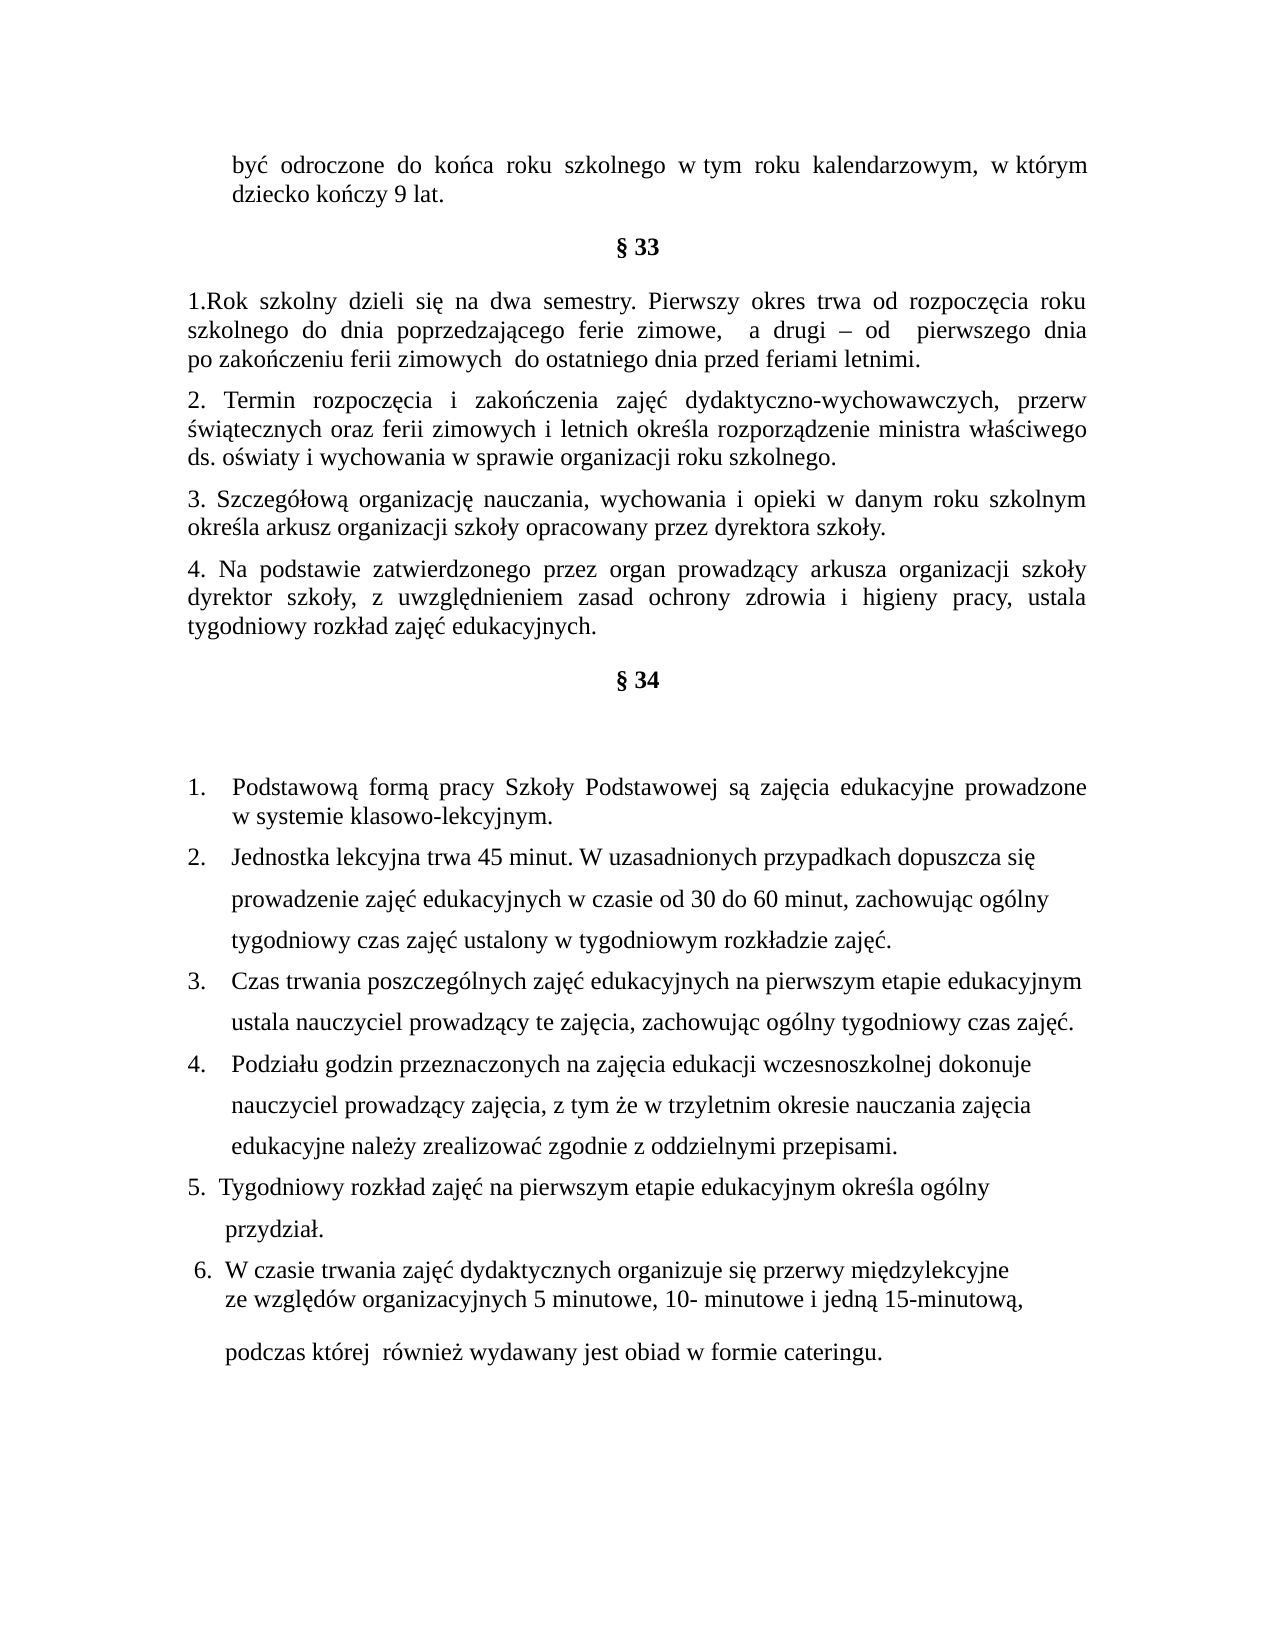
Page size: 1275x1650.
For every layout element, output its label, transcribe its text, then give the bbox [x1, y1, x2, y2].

text 3. Szczegółową organizację nauczania, wychowania i opieki w danym roku szkolnym określa arkusz organizacji szkoły opracowany przez dyrektora szkoły. [187, 484, 1087, 541]
text § 33 [187, 232, 1087, 261]
text 4. Na podstawie zatwierdzonego przez organ prowadzący arkusza organizacji szkoły dyrektor szkoły, z uwzględnieniem zasad ochrony zdrowia i higieny pracy, ustala tygodniowy rozkład zajęć edukacyjnych. [187, 554, 1087, 640]
text § 34 [187, 665, 1087, 694]
text edukacyjne należy zrealizować zgodnie z oddzielnymi przepisami. [187, 1131, 1087, 1160]
text 5. Tygodniowy rozkład zajęć na pierwszym etapie edukacyjnym określa ogólny [187, 1172, 1087, 1201]
text 6. W czasie trwania zajęć dydaktycznych organizuje się przerwy międzylekcyjne [187, 1255, 1087, 1284]
text 2. Jednostka lekcyjna trwa 45 minut. W uzasadnionych przypadkach dopuszcza się [187, 842, 1087, 871]
text 2. Termin rozpoczęcia i zakończenia zajęć dydaktyczno-wychowawczych, przerw świątecznych oraz ferii zimowych i letnich określa rozporządzenie ministra właściwego ds. oświaty i wychowania w sprawie organizacji roku szkolnego. [187, 385, 1087, 471]
text 1.Rok szkolny dzieli się na dwa semestry. Pierwszy okres trwa od rozpoczęcia roku szkolnego do dnia poprzedzającego ferie zimowe, a drugi – od pierwszego dnia po zakończeniu ferii zimowych do ostatniego dnia przed feriami letnimi. [187, 286, 1087, 372]
text przydział. [187, 1214, 1087, 1242]
text ustala nauczyciel prowadzący te zajęcia, zachowując ogólny tygodniowy czas zajęć. [187, 1007, 1087, 1036]
text tygodniowy czas zajęć ustalony w tygodniowym rozkładzie zajęć. [187, 925, 1087, 954]
text prowadzenie zajęć edukacyjnych w czasie od 30 do 60 minut, zachowując ogólny [187, 884, 1087, 912]
text ze względów organizacyjnych 5 minutowe, 10- minutowe i jedną 15-minutową, [187, 1284, 1087, 1312]
text 4. Podziału godzin przeznaczonych na zajęcia edukacji wczesnoszkolnej dokonuje [187, 1049, 1087, 1077]
text 3. Czas trwania poszczególnych zajęć edukacyjnych na pierwszym etapie edukacyjnym [187, 966, 1087, 995]
text podczas której również wydawany jest obiad w formie cateringu. [187, 1337, 1087, 1366]
text 1. Podstawową formą pracy Szkoły Podstawowej są zajęcia edukacyjne prowadzone w systemie klasowo-lekcyjnym. [187, 772, 1087, 830]
text nauczyciel prowadzący zajęcia, z tym że w trzyletnim okresie nauczania zajęcia [187, 1090, 1087, 1119]
text być odroczone do końca roku szkolnego w tym roku kalendarzowym, w którym dziecko kończy 9 lat. [187, 150, 1087, 207]
